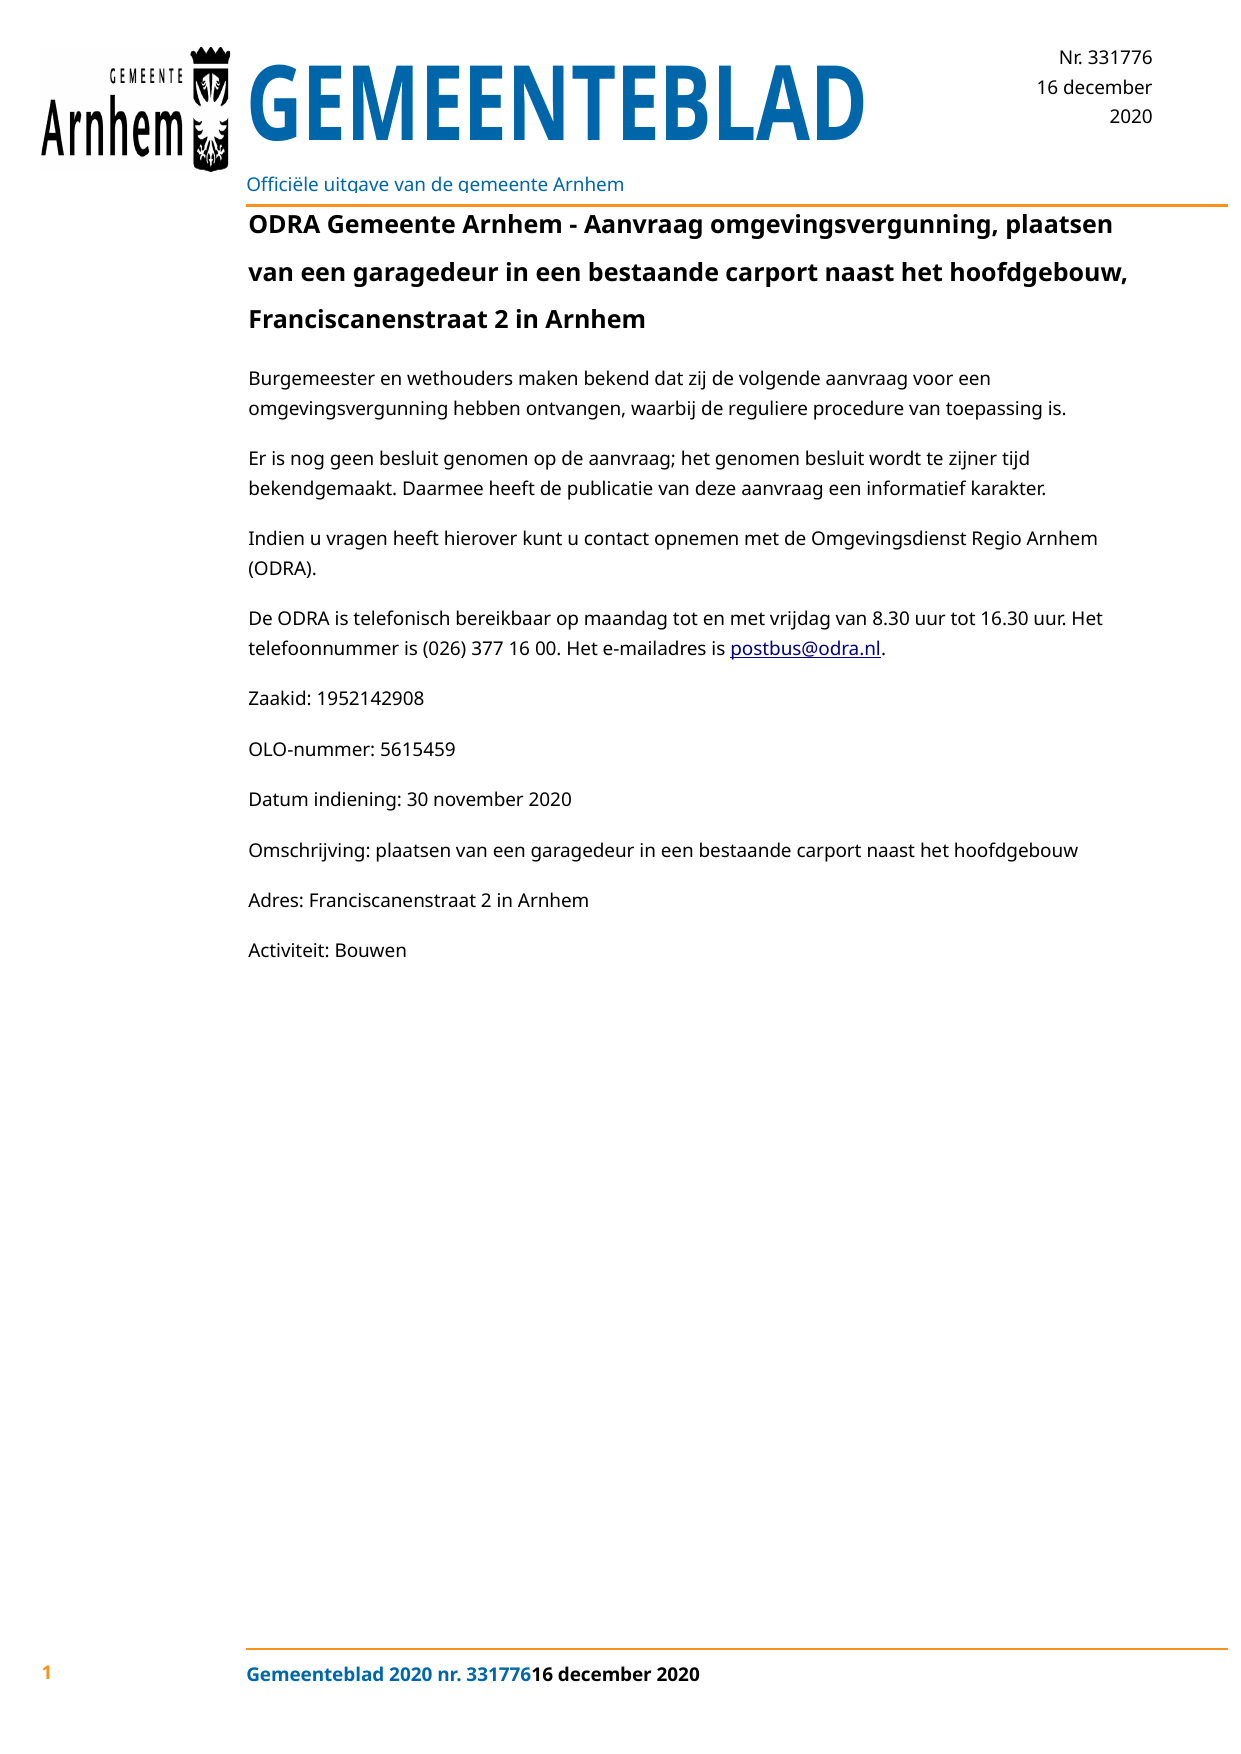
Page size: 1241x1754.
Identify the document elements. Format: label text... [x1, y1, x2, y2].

text ODRA Gemeente Arnhem - Aanvraag omgevingsvergunning, plaatsen van een garagedeur in een bestaande carport naast het hoofdgebouw, Franciscanenstraat 2 in Arnhem [248, 207, 1152, 336]
text OLO-nummer: 5615459 [248, 736, 1152, 762]
text Omschrijving: plaatsen van een garagedeur in een bestaande carport naast het hoofdgebouw [248, 837, 1152, 862]
text Er is nog geen besluit genomen op de aanvraag; het genomen besluit wordt te zijner tijd bekendgemaakt. Daarmee heeft de publicatie van deze aanvraag een informatief karakter. [248, 446, 1152, 501]
picture [41, 47, 231, 172]
text Burgemeester en wethouders maken bekend dat zij de volgende aanvraag voor een omgevingsvergunning hebben ontvangen, waarbij de reguliere procedure van toepassing is. [248, 366, 1152, 421]
text Datum indiening: 30 november 2020 [248, 786, 1152, 812]
text Activiteit: Bouwen [248, 938, 1152, 963]
text Zaakid: 1952142908 [248, 686, 1152, 711]
text Indien u vragen heeft hierover kunt u contact opnemen met de Omgevingsdienst Regio Arnhem (ODRA). [248, 526, 1152, 581]
text De ODRA is telefonisch bereikbaar op maandag tot en met vrijdag van 8.30 uur tot 16.30 uur. Het telefoonnummer is (026) 377 16 00. Het e-mailadres is postbus@odra.nl. [248, 606, 1152, 661]
text Adres: Franciscanenstraat 2 in Arnhem [248, 887, 1152, 913]
